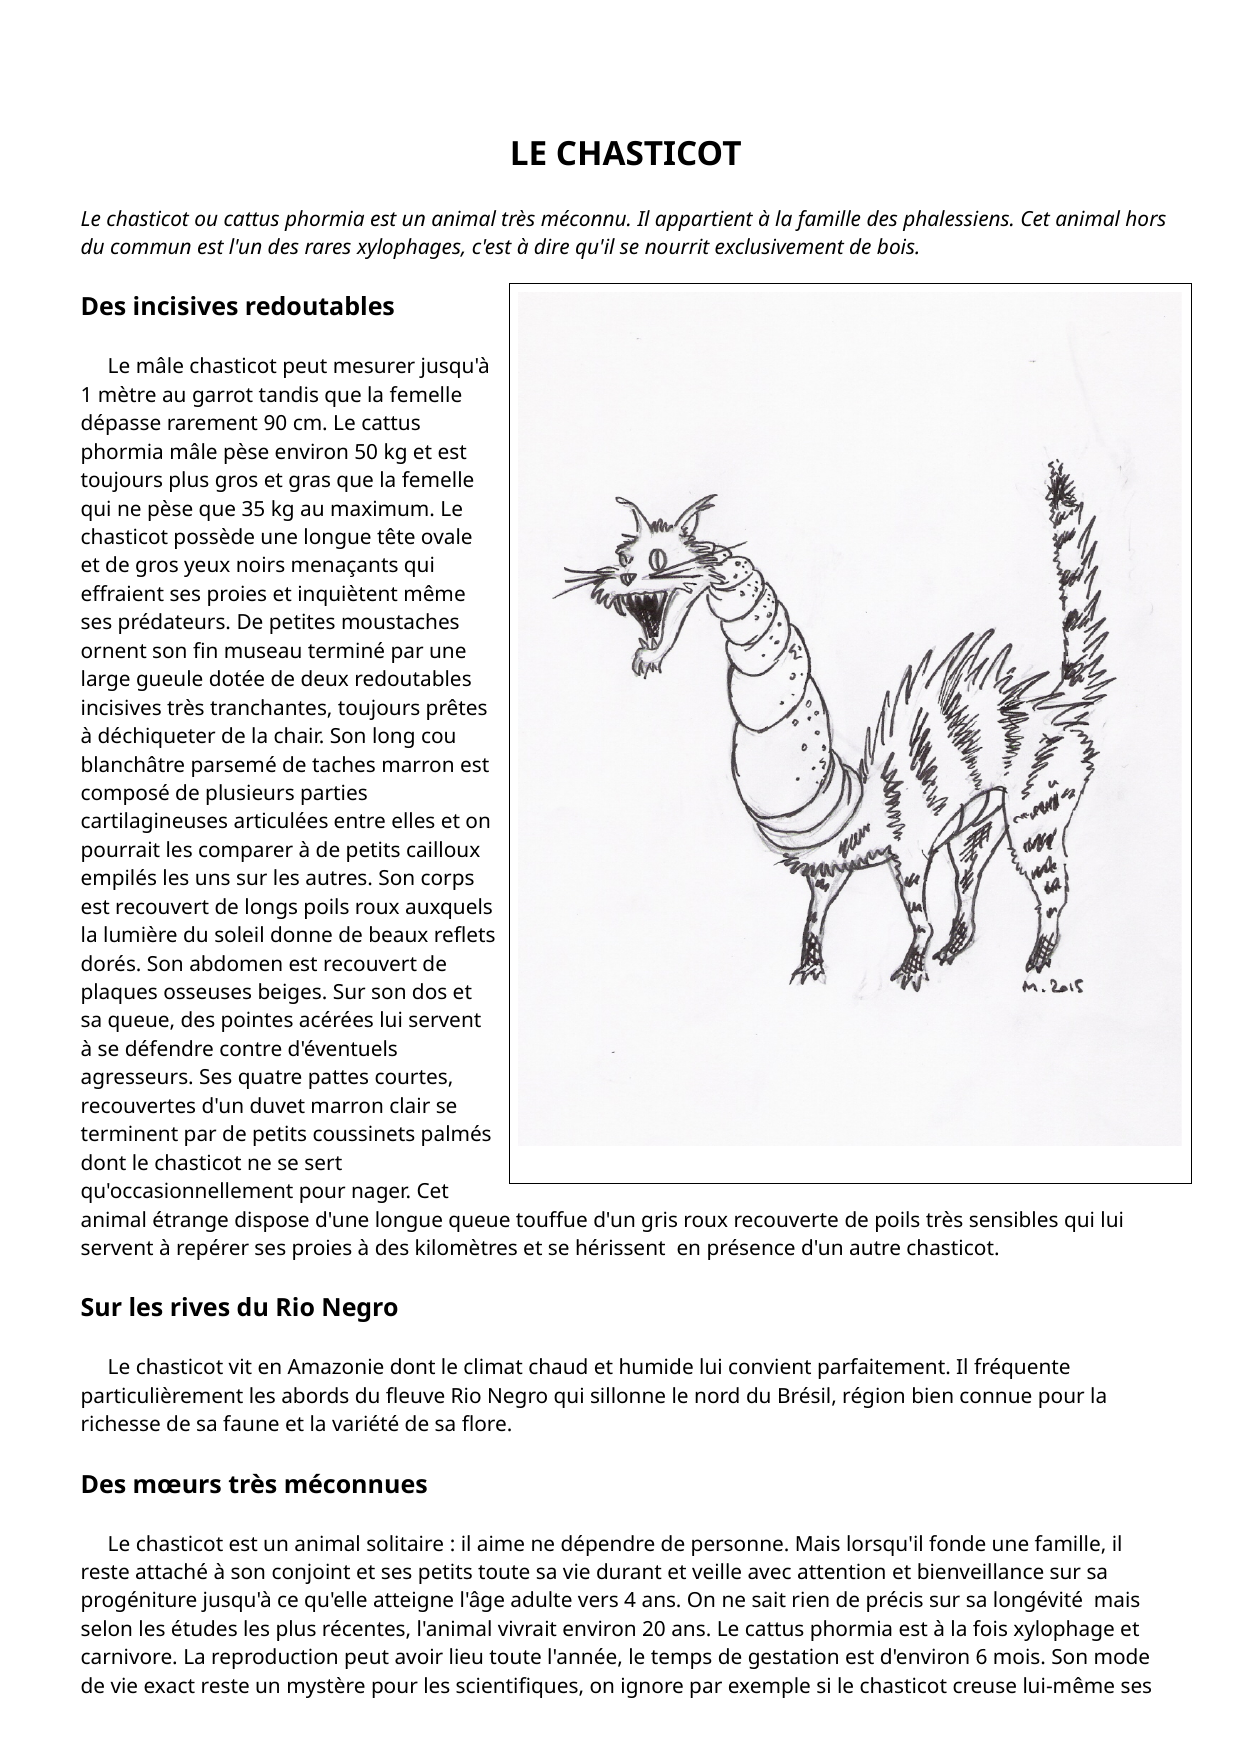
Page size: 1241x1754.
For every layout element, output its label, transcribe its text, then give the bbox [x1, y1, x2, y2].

text LE CHASTICOT [80, 130, 1171, 175]
text Des incisives redoutables [80, 289, 509, 323]
text [510, 284, 1191, 1183]
text Le chasticot ou cattus phormia est un animal très méconnu. Il appartient à la famille des phalessiens. Cet animal hors du commun est l'un des rares xylophages, c'est à dire qu'il se nourrit exclusivement de bois. [80, 204, 1171, 261]
text Sur les rives du Rio Negro [80, 1290, 1171, 1324]
text Le chasticot est un animal solitaire : il aime ne dépendre de personne. Mais lorsqu'il fonde une famille, il reste attaché à son conjoint et ses petits toute sa vie durant et veille avec attention et bienveillance sur sa progéniture jusqu'à ce qu'elle atteigne l'âge adulte vers 4 ans. On ne sait rien de précis sur sa longévité mais selon les études les plus récentes, l'animal vivrait environ 20 ans. Le cattus phormia est à la fois xylophage et carnivore. La reproduction peut avoir lieu toute l'année, le temps de gestation est d'environ 6 mois. Son mode de vie exact reste un mystère pour les scientifiques, on ignore par exemple si le chasticot creuse lui-même ses [80, 1529, 1171, 1699]
text Le mâle chasticot peut mesurer jusqu'à 1 mètre au garrot tandis que la femelle dépasse rarement 90 cm. Le cattus phormia mâle pèse environ 50 kg et est toujours plus gros et gras que la femelle qui ne pèse que 35 kg au maximum. Le chasticot possède une longue tête ovale et de gros yeux noirs menaçants qui effraient ses proies et inquiètent même ses prédateurs. De petites moustaches ornent son fin museau terminé par une large gueule dotée de deux redoutables incisives très tranchantes, toujours prêtes à déchiqueter de la chair. Son long cou blanchâtre parsemé de taches marron est composé de plusieurs parties cartilagineuses articulées entre elles et on pourrait les comparer à de petits cailloux empilés les uns sur les autres. Son corps est recouvert de longs poils roux auxquels la lumière du soleil donne de beaux reflets dorés. Son abdomen est recouvert de plaques osseuses beiges. Sur son dos et sa queue, des pointes acérées lui servent à se défendre contre d'éventuels agresseurs. Ses quatre pattes courtes, recouvertes d'un duvet marron clair se terminent par de petits coussinets palmés dont le chasticot ne se sert qu'occasionnellement pour nager. Cet animal étrange dispose d'une longue queue touffue d'un gris roux recouverte de poils très sensibles qui lui servent à repérer ses proies à des kilomètres et se hérissent en présence d'un autre chasticot. [80, 352, 1171, 1262]
picture [518, 292, 1182, 1146]
text Le chasticot vit en Amazonie dont le climat chaud et humide lui convient parfaitement. Il fréquente particulièrement les abords du fleuve Rio Negro qui sillonne le nord du Brésil, région bien connue pour la richesse de sa faune et la variété de sa flore. [80, 1352, 1171, 1438]
text Des mœurs très méconnues [80, 1466, 1171, 1500]
